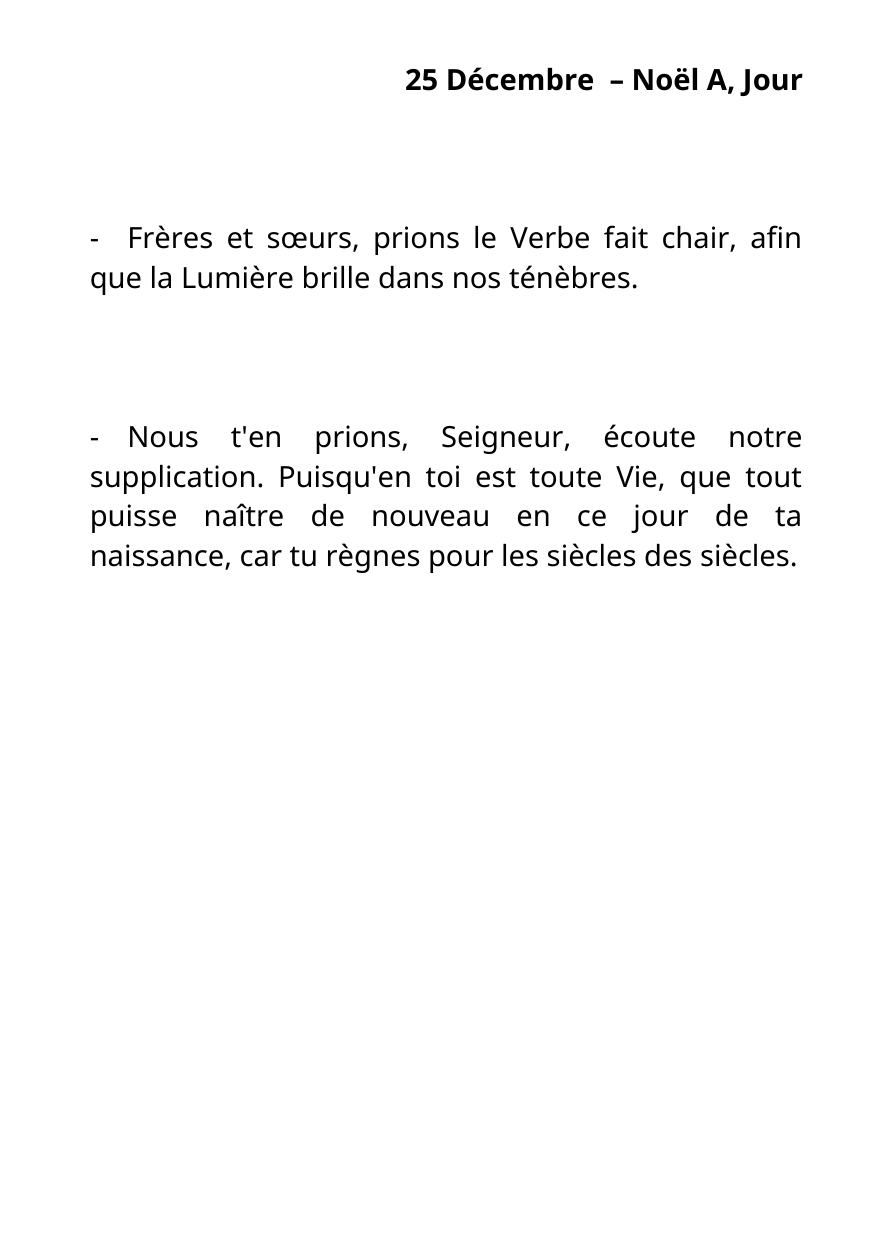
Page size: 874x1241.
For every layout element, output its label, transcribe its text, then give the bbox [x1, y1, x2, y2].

list Nous t'en prions, Seigneur, écoute notre supplication. Puisqu'en toi est toute Vie, que tout puisse naître de nouveau en ce jour de ta naissance, car tu règnes pour les siècles des siècles. [89, 416, 803, 575]
text 25 Décembre – Noël A, Jour [71, 59, 803, 99]
list Frères et sœurs, prions le Verbe fait chair, afin que la Lumière brille dans nos ténèbres. [89, 218, 803, 297]
